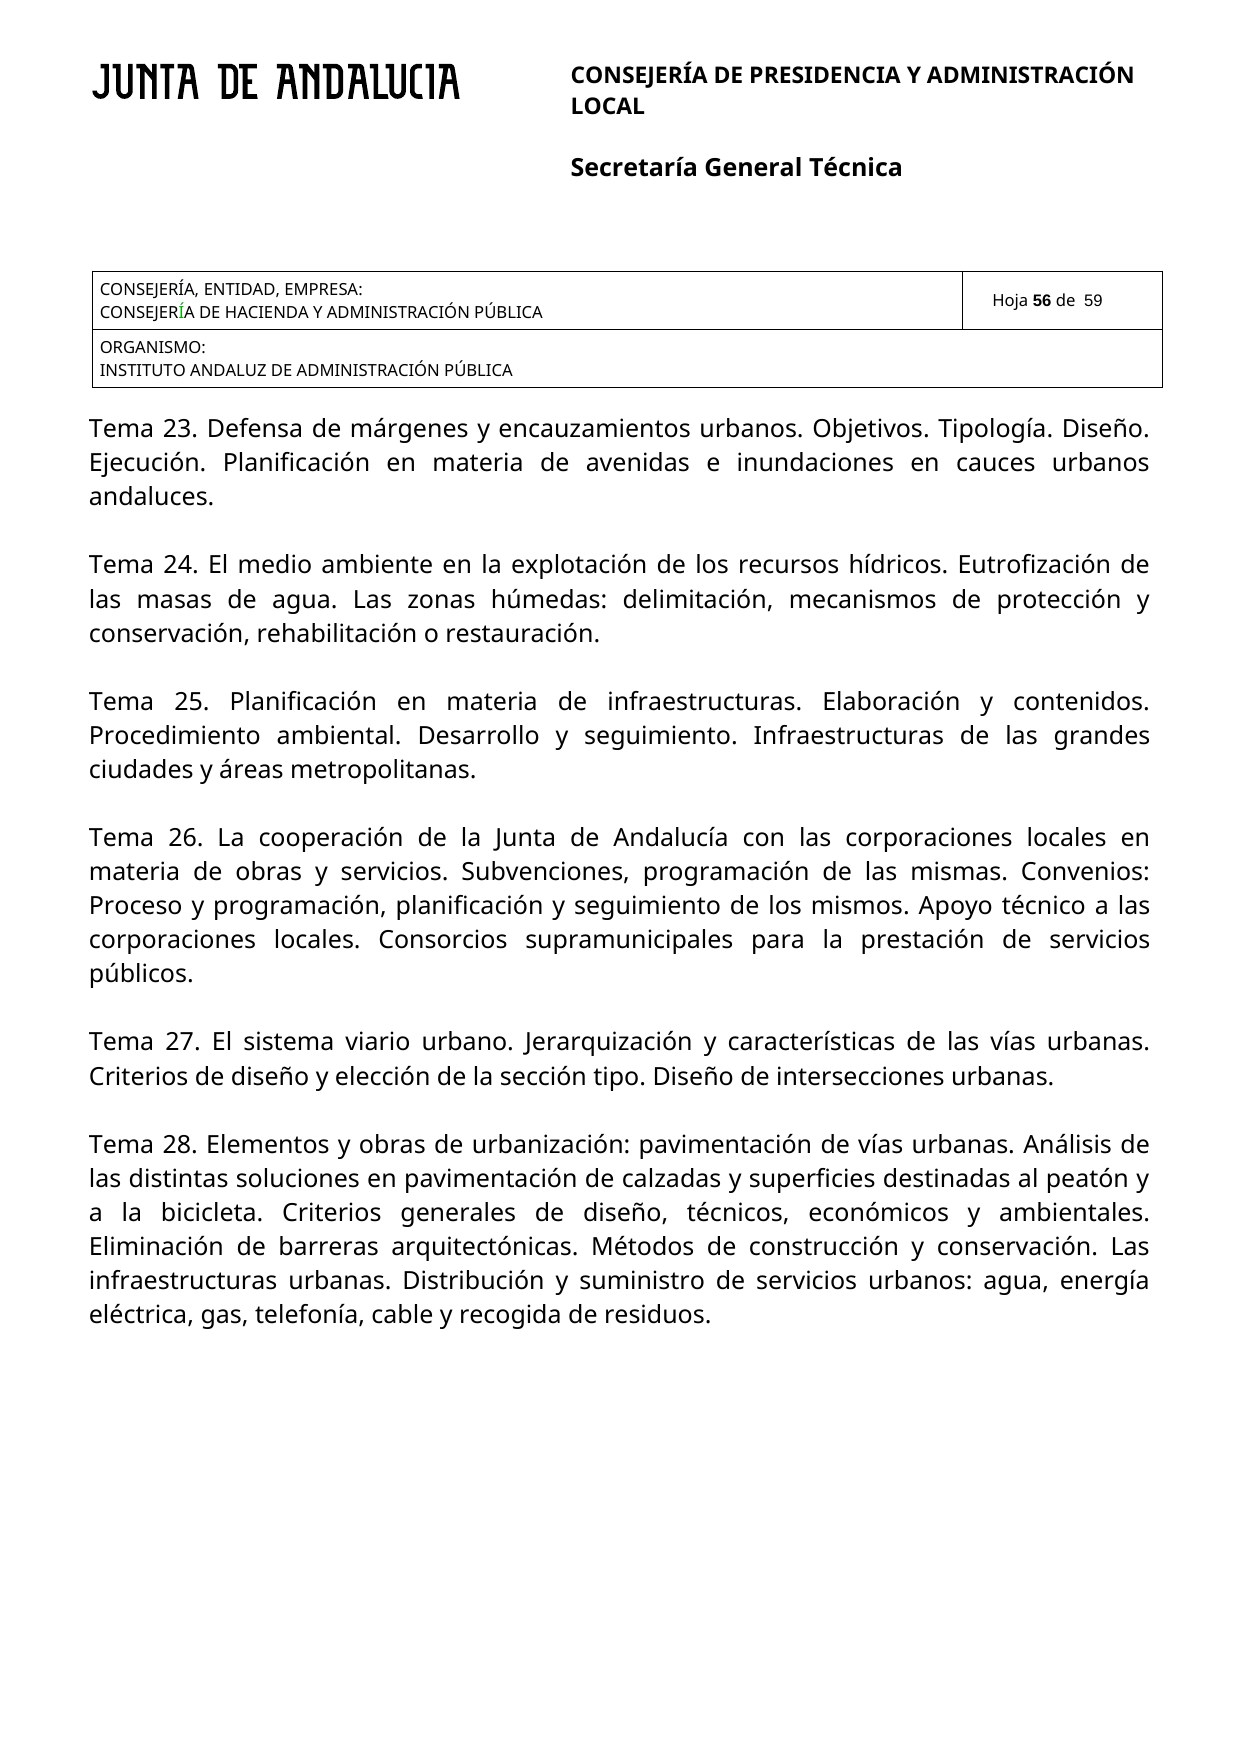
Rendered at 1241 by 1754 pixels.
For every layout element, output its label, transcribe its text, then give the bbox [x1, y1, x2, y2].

text Tema 23. Defensa de márgenes y encauzamientos urbanos. Objetivos. Tipología. Diseño. Ejecución. Planificación en materia de avenidas e inundaciones en cauces urbanos andaluces. [89, 411, 1151, 513]
text Tema 27. El sistema viario urbano. Jerarquización y características de las vías urbanas. Criterios de diseño y elección de la sección tipo. Diseño de intersecciones urbanas. [89, 1024, 1151, 1092]
text Tema 26. La cooperación de la Junta de Andalucía con las corporaciones locales en materia de obras y servicios. Subvenciones, programación de las mismas. Convenios: Proceso y programación, planificación y seguimiento de los mismos. Apoyo técnico a las corporaciones locales. Consorcios supramunicipales para la prestación de servicios públicos. [89, 820, 1151, 990]
text Tema 25. Planificación en materia de infraestructuras. Elaboración y contenidos. Procedimiento ambiental. Desarrollo y seguimiento. Infraestructuras de las grandes ciudades y áreas metropolitanas. [89, 683, 1151, 786]
text Tema 28. Elementos y obras de urbanización: pavimentación de vías urbanas. Análisis de las distintas soluciones en pavimentación de calzadas y superficies destinadas al peatón y a la bicicleta. Criterios generales de diseño, técnicos, económicos y ambientales. Eliminación de barreras arquitectónicas. Métodos de construcción y conservación. Las infraestructuras urbanas. Distribución y suministro de servicios urbanos: agua, energía eléctrica, gas, telefonía, cable y recogida de residuos. [89, 1126, 1151, 1331]
text Tema 24. El medio ambiente en la explotación de los recursos hídricos. Eutrofización de las masas de agua. Las zonas húmedas: delimitación, mecanismos de protección y conservación, rehabilitación o restauración. [89, 547, 1151, 649]
